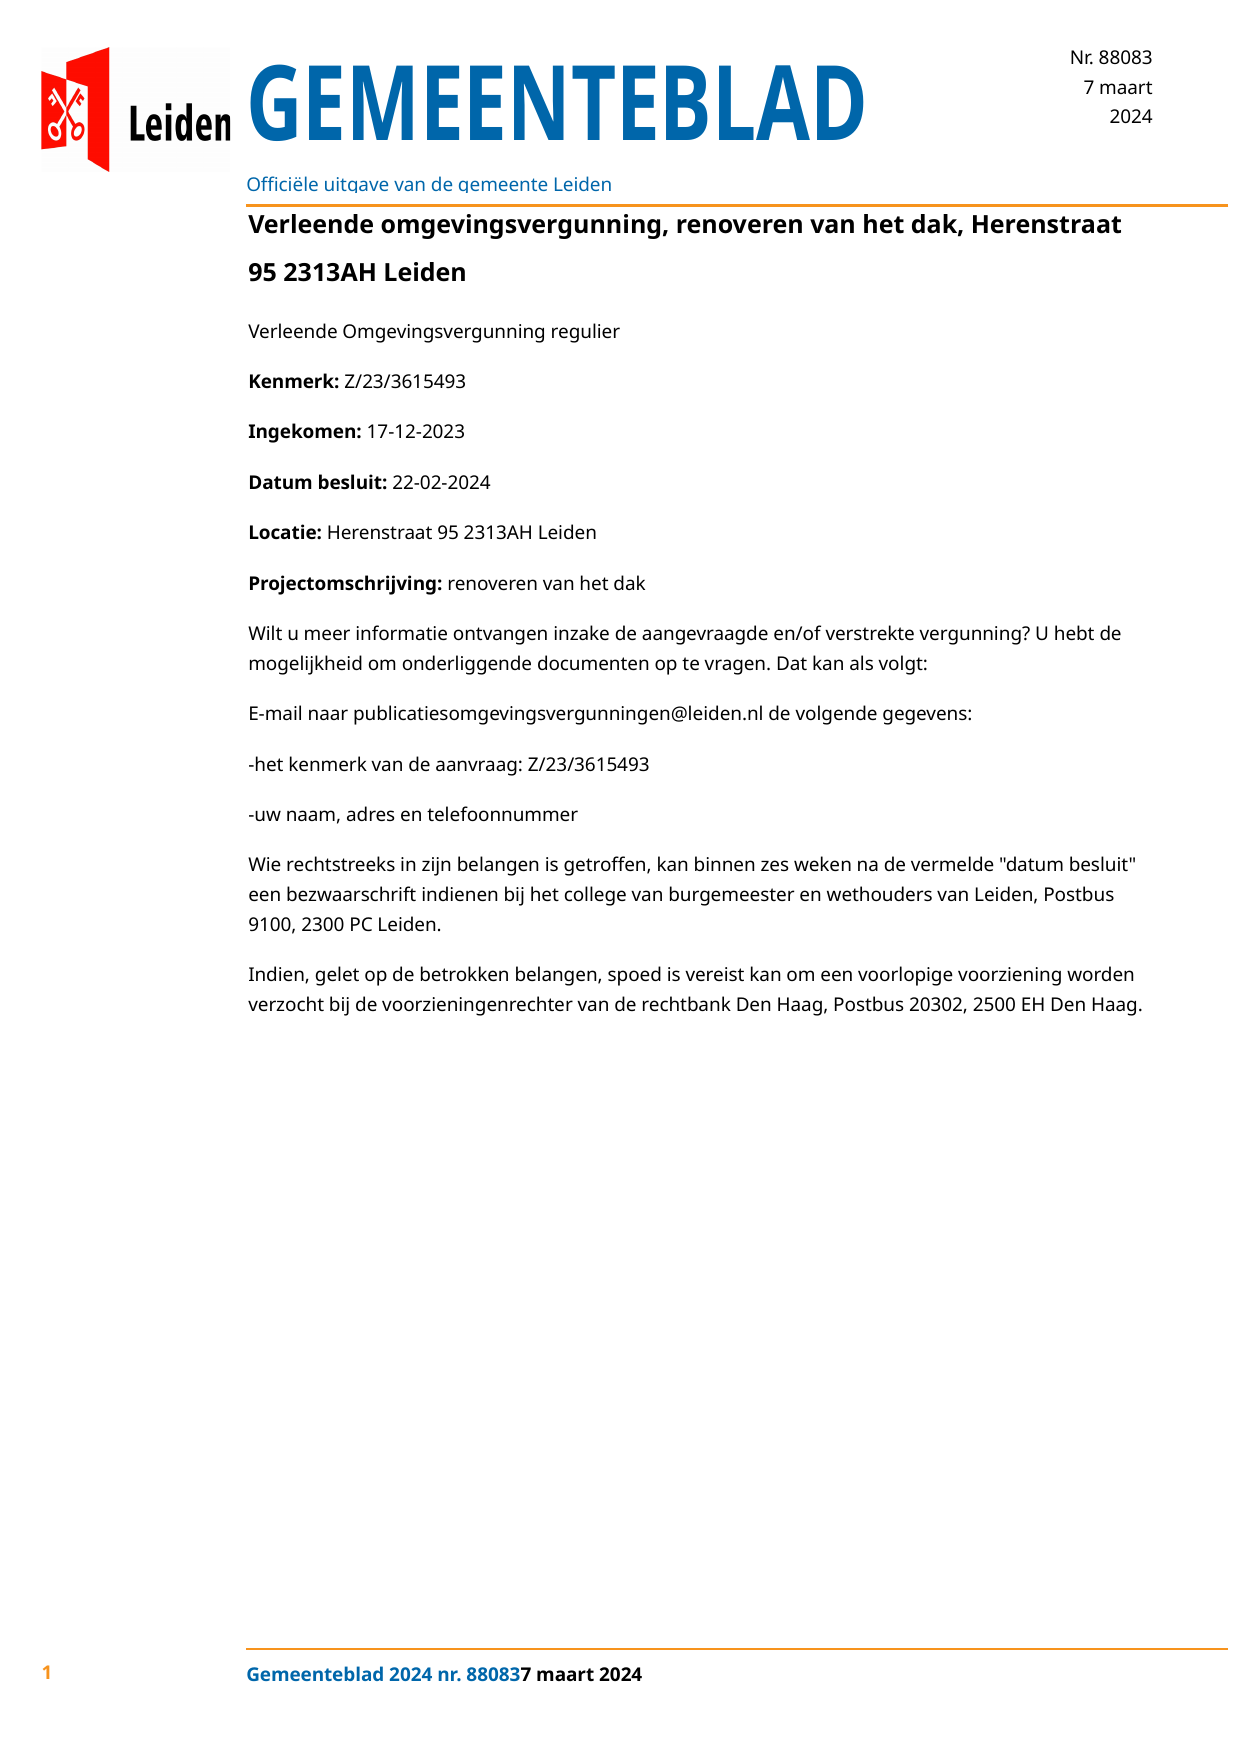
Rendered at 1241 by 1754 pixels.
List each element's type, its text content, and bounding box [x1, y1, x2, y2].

text Wilt u meer informatie ontvangen inzake de aangevraagde en/of verstrekte vergunning? U hebt de mogelijkheid om onderliggende documenten op te vragen. Dat kan als volgt: [248, 620, 1152, 676]
text Projectomschrijving: renoveren van het dak [248, 570, 1152, 596]
text -uw naam, adres en telefoonnummer [248, 801, 1152, 827]
text Ingekomen: 17-12-2023 [248, 419, 1152, 444]
picture [41, 47, 231, 172]
text E-mail naar publicatiesomgevingsvergunningen@leiden.nl de volgende gegevens: [248, 700, 1152, 726]
text Locatie: Herenstraat 95 2313AH Leiden [248, 519, 1152, 545]
text Datum besluit: 22-02-2024 [248, 469, 1152, 495]
text Kenmerk: Z/23/3615493 [248, 368, 1152, 394]
text Indien, gelet op de betrokken belangen, spoed is vereist kan om een voorlopige voorziening worden verzocht bij de voorzieningenrechter van de rechtbank Den Haag, Postbus 20302, 2500 EH Den Haag. [248, 961, 1152, 1017]
text Wie rechtstreeks in zijn belangen is getroffen, kan binnen zes weken na de vermelde "datum besluit" een bezwaarschrift indienen bij het college van burgemeester en wethouders van Leiden, Postbus 9100, 2300 PC Leiden. [248, 852, 1152, 937]
text Verleende Omgevingsvergunning regulier [248, 318, 1152, 344]
text Verleende omgevingsvergunning, renoveren van het dak, Herenstraat 95 2313AH Leiden [248, 207, 1152, 288]
text -het kenmerk van de aanvraag: Z/23/3615493 [248, 751, 1152, 777]
